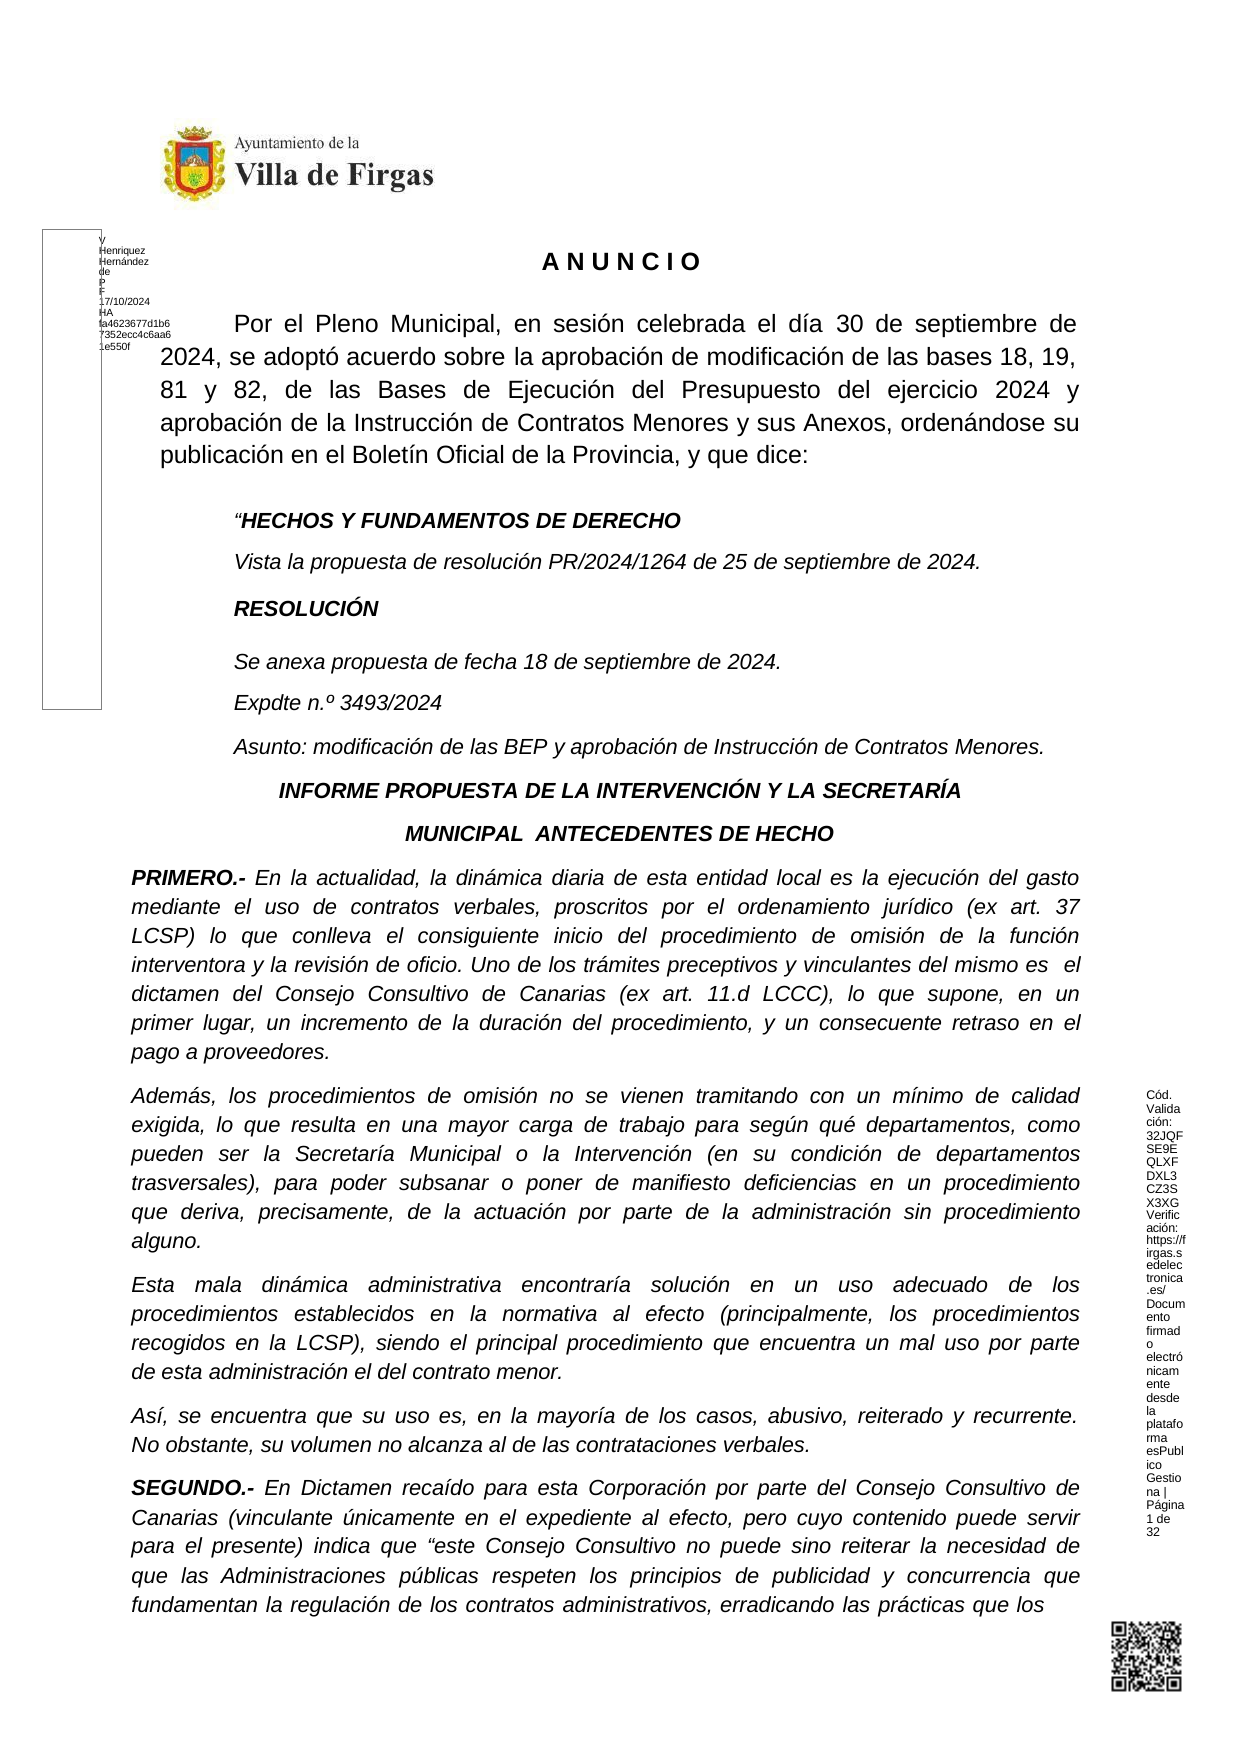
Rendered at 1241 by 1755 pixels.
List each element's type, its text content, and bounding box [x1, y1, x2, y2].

text Se anexa propuesta de fecha 18 de septiembre de 2024. Expdte n.º 3493/2024 [233, 649, 847, 715]
text A N U N C I O [131, 246, 1110, 275]
text 81 y 82, de las Bases de Ejecución del Presupuesto del ejercicio 2024 y aprobación de la Instrucción de Contratos Menores y sus Anexos, ordenándose su publicación en el Boletín Oficial de la Provincia, y que dice: [160, 375, 1080, 469]
text Así, se encuentra que su uso es, en la mayoría de los casos, abusivo, reiterado y recurrente. No obstante, su volumen no alcanza al de las contrataciones verbales. [131, 1403, 1079, 1457]
text [1144, 1088, 1186, 1619]
text Además, los procedimientos de omisión no se vienen tramitando con un mínimo de calidad exigida, lo que resulta en una mayor carga de trabajo para según qué departamentos, como pueden ser la Secretaría Municipal o la Intervención (en su condición de departamentos trasversales), para poder subsanar o poner de manifiesto deficiencias en un procedimiento que deriva, precisamente, de la actuación por parte de la administración sin procedimiento alguno. [131, 1083, 1081, 1253]
text Esta mala dinámica administrativa encontraría solución en un uso adecuado de los procedimientos establecidos en la normativa al efecto (principalmente, los procedimientos recogidos en la LCSP), siendo el principal procedimiento que encuentra un mal uso por parte de esta administración el del contrato menor. [131, 1272, 1080, 1384]
subtitle Por el Pleno Municipal, en sesión celebrada el día 30 de septiembre de 2024, se adoptó acuerdo sobre la aprobación de modificación de las bases 18, 19, [160, 309, 1136, 371]
text Documento firmado electrónicamente desde la plataforma esPublico Gestiona | Página 1 de 32 [1146, 1297, 1186, 1539]
text Verificación: https://firgas.sedelectronica.es/ [1146, 1210, 1186, 1297]
subtitle INFORME PROPUESTA DE LA INTERVENCIÓN Y LA SECRETARÍA MUNICIPAL ANTECEDENTES DE HECHO [216, 777, 1025, 846]
text PRIMERO.- En la actualidad, la dinámica diaria de esta entidad local es la ejecución del gasto mediante el uso de contratos verbales, proscritos por el ordenamiento jurídico (ex art. 37 LCSP) lo que conlleva el consiguiente inicio del procedimiento de omisión de la función interventora y la revisión de oficio. Uno de los trámites preceptivos y vinculantes del mismo es el dictamen del Consejo Consultivo de Canarias (ex art. 11.d LCCC), lo que supone, en un primer lugar, un incremento de la duración del procedimiento, y un consecuente retraso en el pago a proveedores. [131, 865, 1081, 1064]
subtitle “HECHOS Y FUNDAMENTOS DE DERECHO [233, 508, 1241, 534]
subtitle RESOLUCIÓN [233, 596, 1241, 621]
text Cód. Validación: 32JQFSE9EQLXFDXL3CZ3SX3XG [1146, 1089, 1186, 1210]
text Vista la propuesta de resolución PR/2024/1264 de 25 de septiembre de 2024. [233, 549, 1241, 574]
text Asunto: modificación de las BEP y aprobación de Instrucción de Contratos Menores. [233, 734, 1241, 759]
text SEGUNDO.- En Dictamen recaído para esta Corporación por parte del Consejo Consultivo de Canarias (vinculante únicamente en el expediente al efecto, pero cuyo contenido puede servir para el presente) indica que “este Consejo Consultivo no puede sino reiterar la necesidad de que las Administraciones públicas respeten los principios de publicidad y concurrencia que fundamentan la regulación de los contratos administrativos, erradicando las prácticas que los [131, 1475, 1080, 1617]
